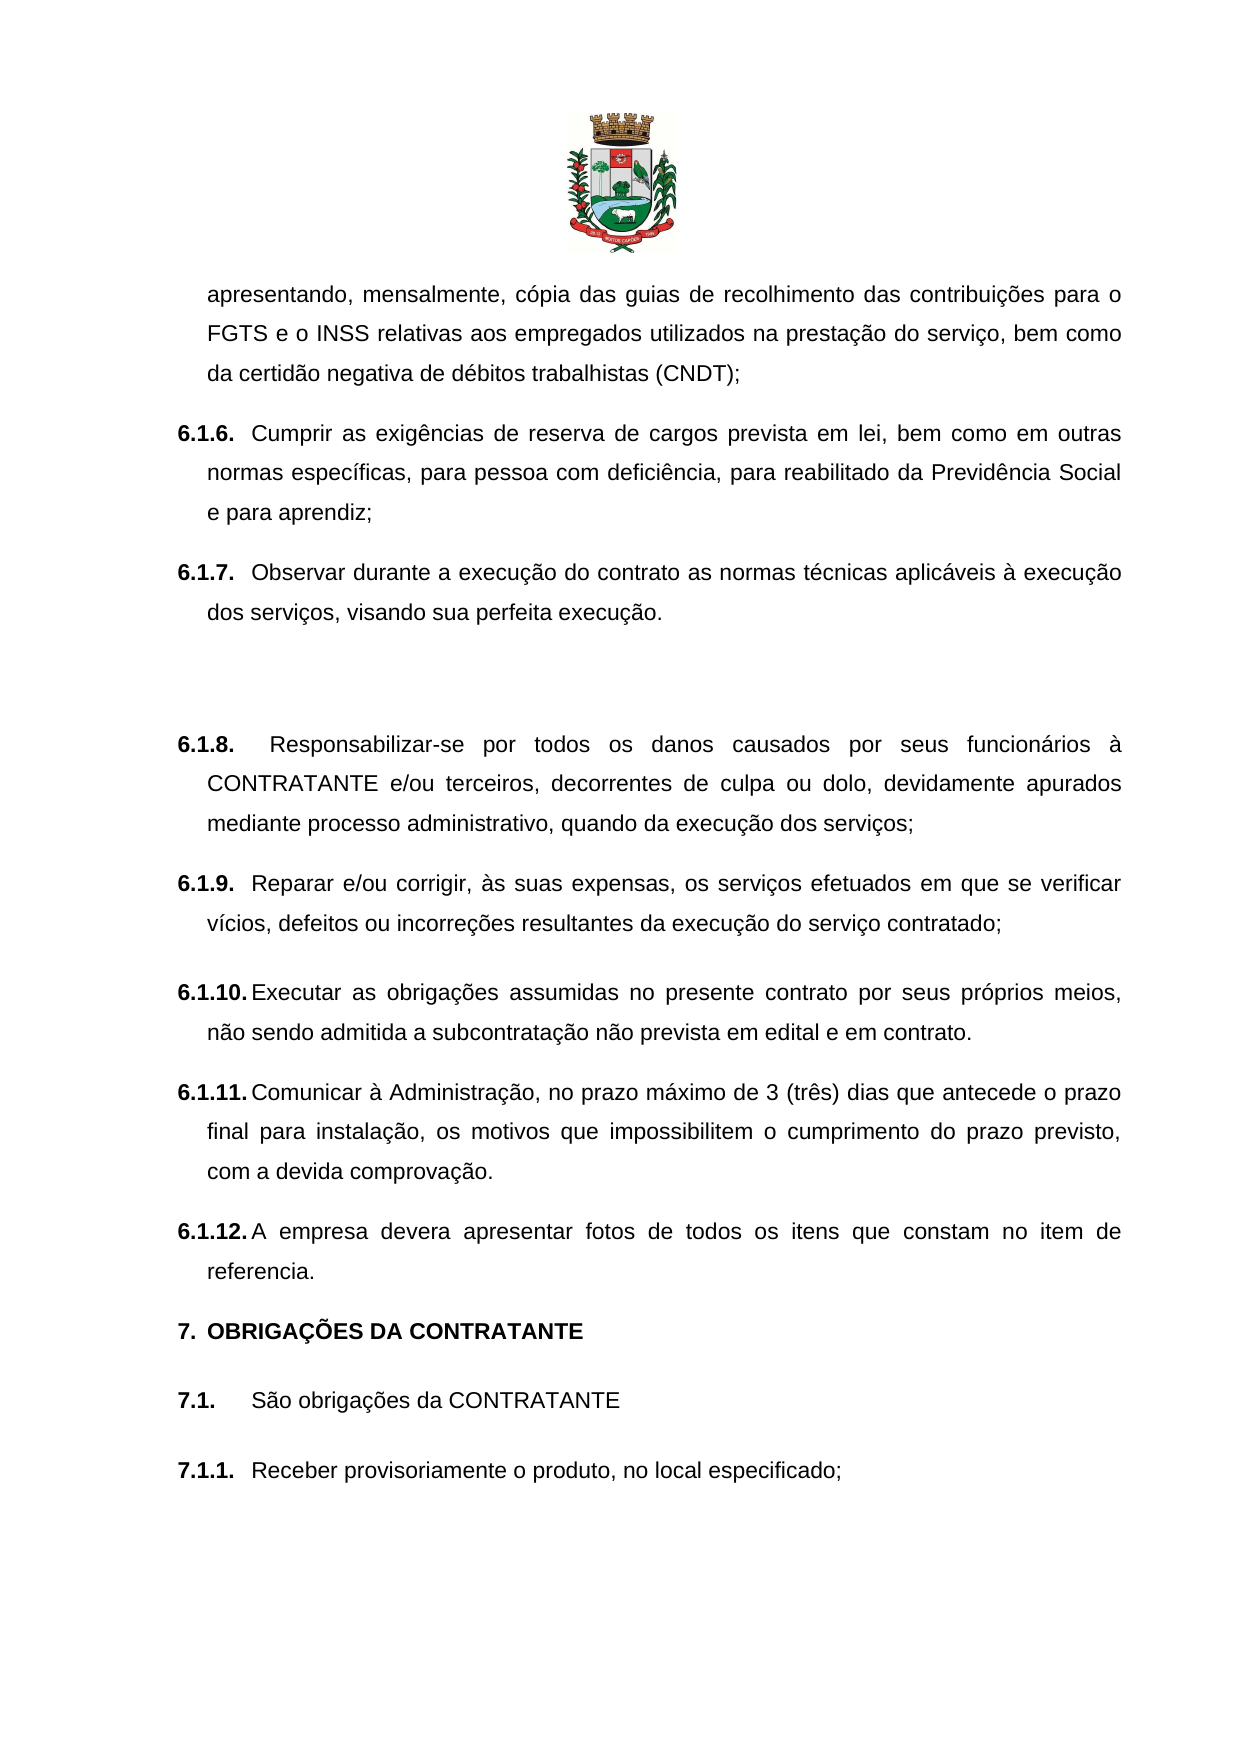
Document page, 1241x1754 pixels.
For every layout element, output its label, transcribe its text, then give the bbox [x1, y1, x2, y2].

list Receber provisoriamente o produto, no local especificado; [177, 1457, 1122, 1483]
list apresentando, mensalmente, cópia das guias de recolhimento das contribuições para o FGTS e o INSS relativas aos empregados utilizados na prestação do serviço, bem como da certidão negativa de débitos trabalhistas (CNDT); [177, 281, 1122, 386]
list Executar as obrigações assumidas no presente contrato por seus próprios meios, não sendo admitida a subcontratação não prevista em edital e em contrato. [177, 979, 1122, 1045]
list Comunicar à Administração, no prazo máximo de 3 (três) dias que antecede o prazo final para instalação, os motivos que impossibilitem o cumprimento do prazo previsto, com a devida comprovação. [177, 1079, 1122, 1184]
list Observar durante a execução do contrato as normas técnicas aplicáveis à execução dos serviços, visando sua perfeita execução. [177, 559, 1122, 625]
list Responsabilizar-se por todos os danos causados por seus funcionários à CONTRATANTE e/ou terceiros, decorrentes de culpa ou dolo, devidamente apurados mediante processo administrativo, quando da execução dos serviços; [177, 731, 1122, 836]
picture [567, 113, 677, 253]
list OBRIGAÇÕES DA CONTRATANTE [177, 1318, 1122, 1344]
list Cumprir as exigências de reserva de cargos prevista em lei, bem como em outras normas específicas, para pessoa com deficiência, para reabilitado da Previdência Social e para aprendiz; [177, 420, 1122, 525]
list São obrigações da CONTRATANTE [177, 1387, 1122, 1414]
list Reparar e/ou corrigir, às suas expensas, os serviços efetuados em que se verificar vícios, defeitos ou incorreções resultantes da execução do serviço contratado; [177, 870, 1122, 936]
list A empresa devera apresentar fotos de todos os itens que constam no item de referencia. [177, 1218, 1122, 1284]
